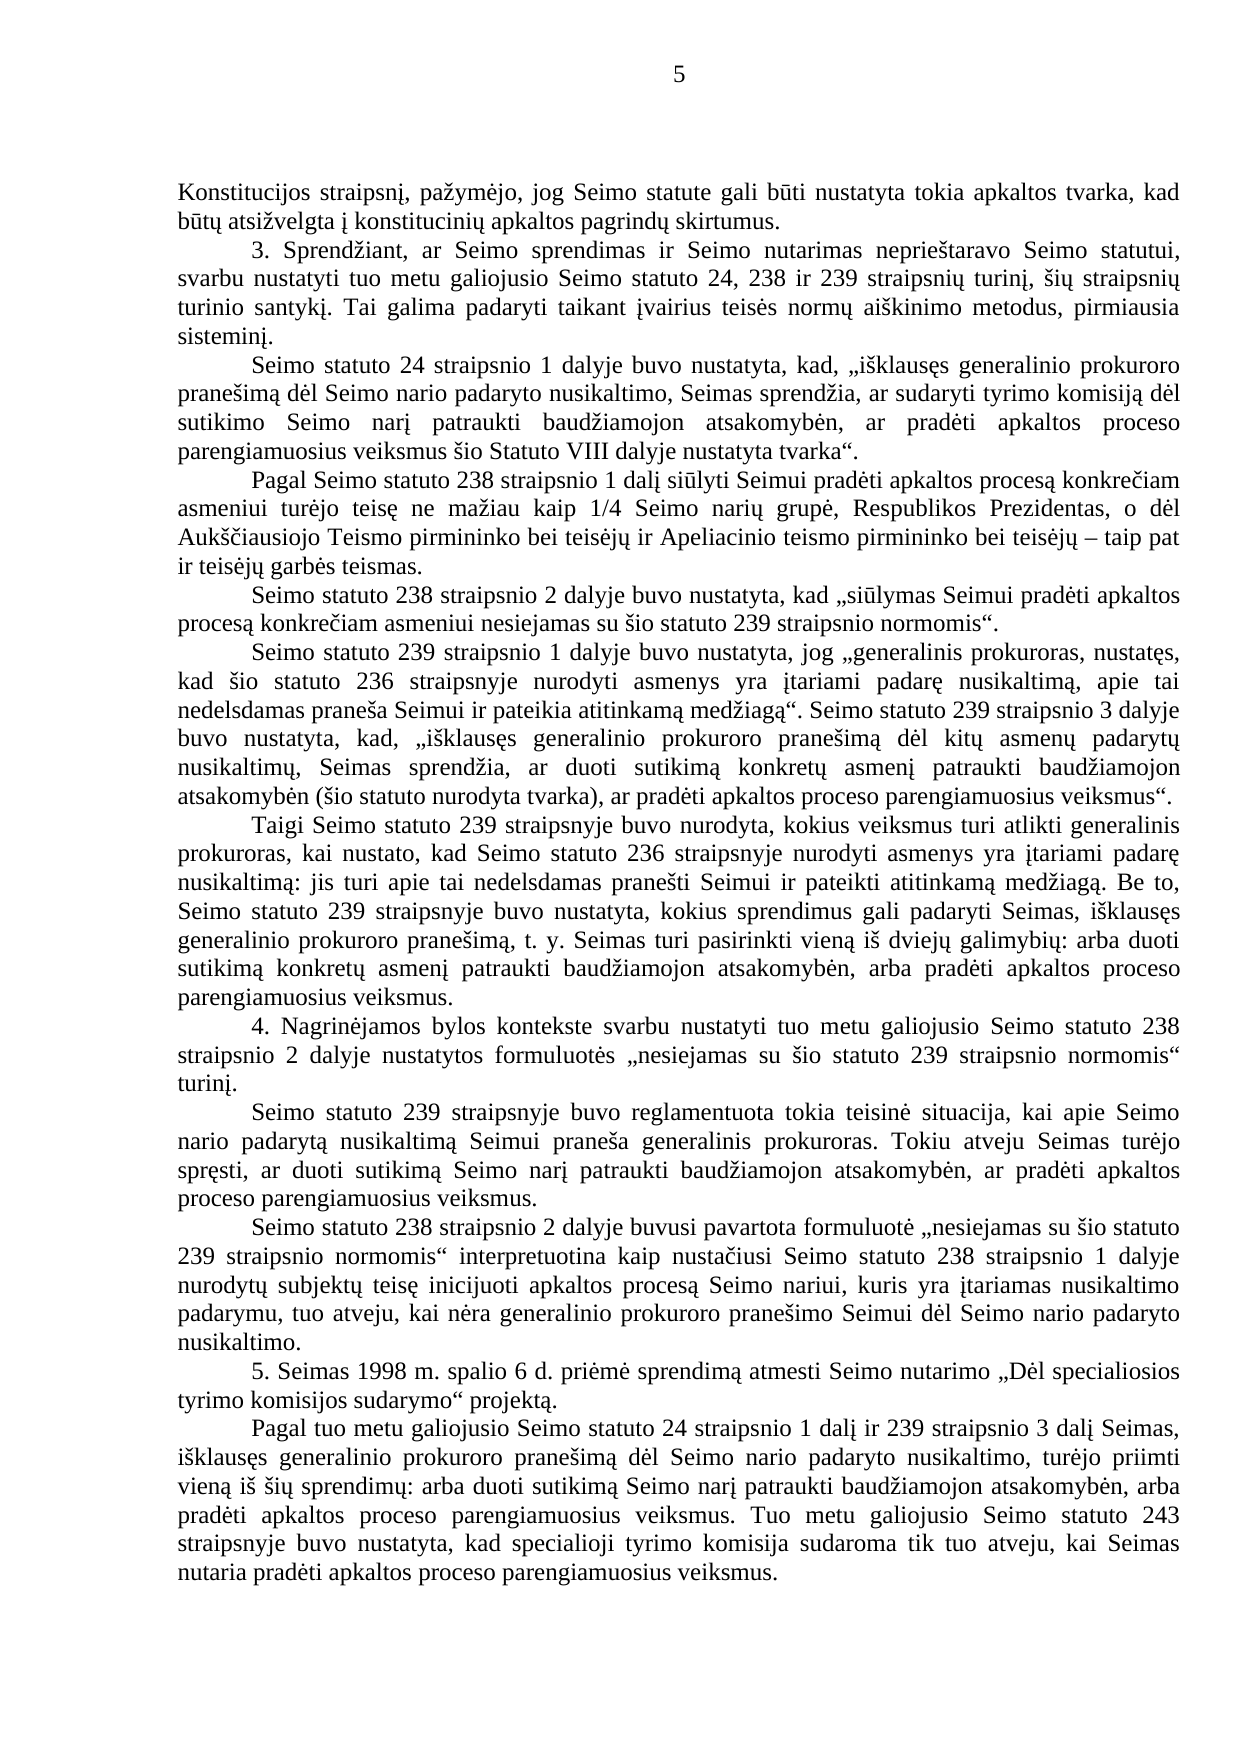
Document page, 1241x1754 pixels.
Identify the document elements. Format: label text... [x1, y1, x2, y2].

text 5. Seimas 1998 m. spalio 6 d. priėmė sprendimą atmesti Seimo nutarimo „Dėl specialiosios tyrimo komisijos sudarymo“ projektą. [177, 1356, 1181, 1413]
text Seimo statuto 239 straipsnio 1 dalyje buvo nustatyta, jog „generalinis prokuroras, nustatęs, kad šio statuto 236 straipsnyje nurodyti asmenys yra įtariami padarę nusikaltimą, apie tai nedelsdamas praneša Seimui ir pateikia atitinkamą medžiagą“. Seimo statuto 239 straipsnio 3 dalyje buvo nustatyta, kad, „išklausęs generalinio prokuroro pranešimą dėl kitų asmenų padarytų nusikaltimų, Seimas sprendžia, ar duoti sutikimą konkretų asmenį patraukti baudžiamojon atsakomybėn (šio statuto nurodyta tvarka), ar pradėti apkaltos proceso parengiamuosius veiksmus“. [177, 637, 1181, 810]
text Konstitucijos straipsnį, pažymėjo, jog Seimo statute gali būti nustatyta tokia apkaltos tvarka, kad būtų atsižvelgta į konstitucinių apkaltos pagrindų skirtumus. [177, 177, 1181, 235]
text Seimo statuto 238 straipsnio 2 dalyje buvusi pavartota formuluotė „nesiejamas su šio statuto 239 straipsnio normomis“ interpretuotina kaip nustačiusi Seimo statuto 238 straipsnio 1 dalyje nurodytų subjektų teisę inicijuoti apkaltos procesą Seimo nariui, kuris yra įtariamas nusikaltimo padarymu, tuo atveju, kai nėra generalinio prokuroro pranešimo Seimui dėl Seimo nario padaryto nusikaltimo. [177, 1212, 1181, 1356]
text 4. Nagrinėjamos bylos kontekste svarbu nustatyti tuo metu galiojusio Seimo statuto 238 straipsnio 2 dalyje nustatytos formuluotės „nesiejamas su šio statuto 239 straipsnio normomis“ turinį. [177, 1011, 1181, 1097]
text Seimo statuto 238 straipsnio 2 dalyje buvo nustatyta, kad „siūlymas Seimui pradėti apkaltos procesą konkrečiam asmeniui nesiejamas su šio statuto 239 straipsnio normomis“. [177, 580, 1181, 637]
text 3. Sprendžiant, ar Seimo sprendimas ir Seimo nutarimas neprieštaravo Seimo statutui, svarbu nustatyti tuo metu galiojusio Seimo statuto 24, 238 ir 239 straipsnių turinį, šių straipsnių turinio santykį. Tai galima padaryti taikant įvairius teisės normų aiškinimo metodus, pirmiausia sisteminį. [177, 235, 1181, 350]
text Pagal tuo metu galiojusio Seimo statuto 24 straipsnio 1 dalį ir 239 straipsnio 3 dalį Seimas, išklausęs generalinio prokuroro pranešimą dėl Seimo nario padaryto nusikaltimo, turėjo priimti vieną iš šių sprendimų: arba duoti sutikimą Seimo narį patraukti baudžiamojon atsakomybėn, arba pradėti apkaltos proceso parengiamuosius veiksmus. Tuo metu galiojusio Seimo statuto 243 straipsnyje buvo nustatyta, kad specialioji tyrimo komisija sudaroma tik tuo atveju, kai Seimas nutaria pradėti apkaltos proceso parengiamuosius veiksmus. [177, 1413, 1181, 1586]
text Taigi Seimo statuto 239 straipsnyje buvo nurodyta, kokius veiksmus turi atlikti generalinis prokuroras, kai nustato, kad Seimo statuto 236 straipsnyje nurodyti asmenys yra įtariami padarę nusikaltimą: jis turi apie tai nedelsdamas pranešti Seimui ir pateikti atitinkamą medžiagą. Be to, Seimo statuto 239 straipsnyje buvo nustatyta, kokius sprendimus gali padaryti Seimas, išklausęs generalinio prokuroro pranešimą, t. y. Seimas turi pasirinkti vieną iš dviejų galimybių: arba duoti sutikimą konkretų asmenį patraukti baudžiamojon atsakomybėn, arba pradėti apkaltos proceso parengiamuosius veiksmus. [177, 810, 1181, 1011]
text Seimo statuto 239 straipsnyje buvo reglamentuota tokia teisinė situacija, kai apie Seimo nario padarytą nusikaltimą Seimui praneša generalinis prokuroras. Tokiu atveju Seimas turėjo spręsti, ar duoti sutikimą Seimo narį patraukti baudžiamojon atsakomybėn, ar pradėti apkaltos proceso parengiamuosius veiksmus. [177, 1097, 1181, 1212]
text Seimo statuto 24 straipsnio 1 dalyje buvo nustatyta, kad, „išklausęs generalinio prokuroro pranešimą dėl Seimo nario padaryto nusikaltimo, Seimas sprendžia, ar sudaryti tyrimo komisiją dėl sutikimo Seimo narį patraukti baudžiamojon atsakomybėn, ar pradėti apkaltos proceso parengiamuosius veiksmus šio Statuto VIII dalyje nustatyta tvarka“. [177, 350, 1181, 465]
text Pagal Seimo statuto 238 straipsnio 1 dalį siūlyti Seimui pradėti apkaltos procesą konkrečiam asmeniui turėjo teisę ne mažiau kaip 1/4 Seimo narių grupė, Respublikos Prezidentas, o dėl Aukščiausiojo Teismo pirmininko bei teisėjų ir Apeliacinio teismo pirmininko bei teisėjų – taip pat ir teisėjų garbės teismas. [177, 465, 1181, 580]
